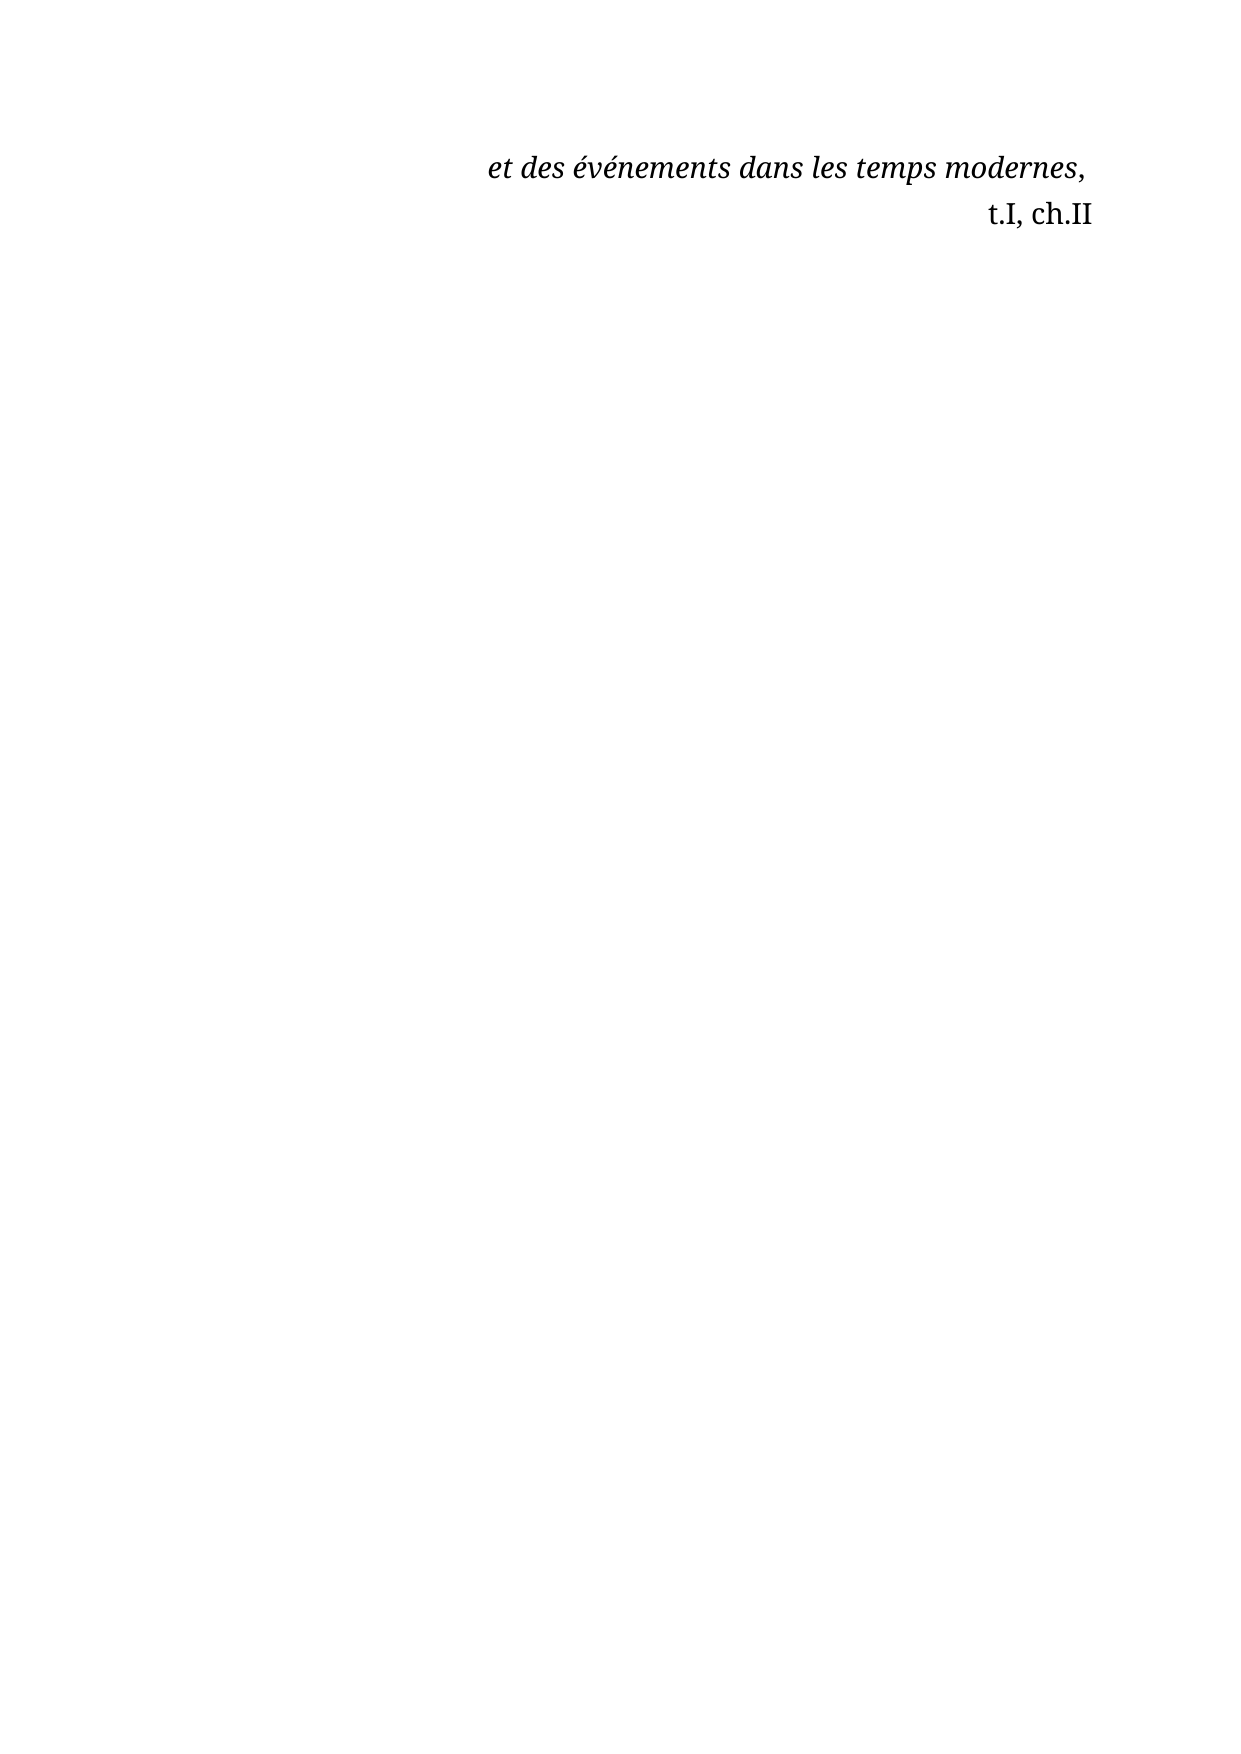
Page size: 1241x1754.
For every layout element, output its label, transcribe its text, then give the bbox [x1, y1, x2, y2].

text t.I, ch.II [148, 193, 1093, 233]
text et des événements dans les temps modernes, [148, 148, 1093, 187]
